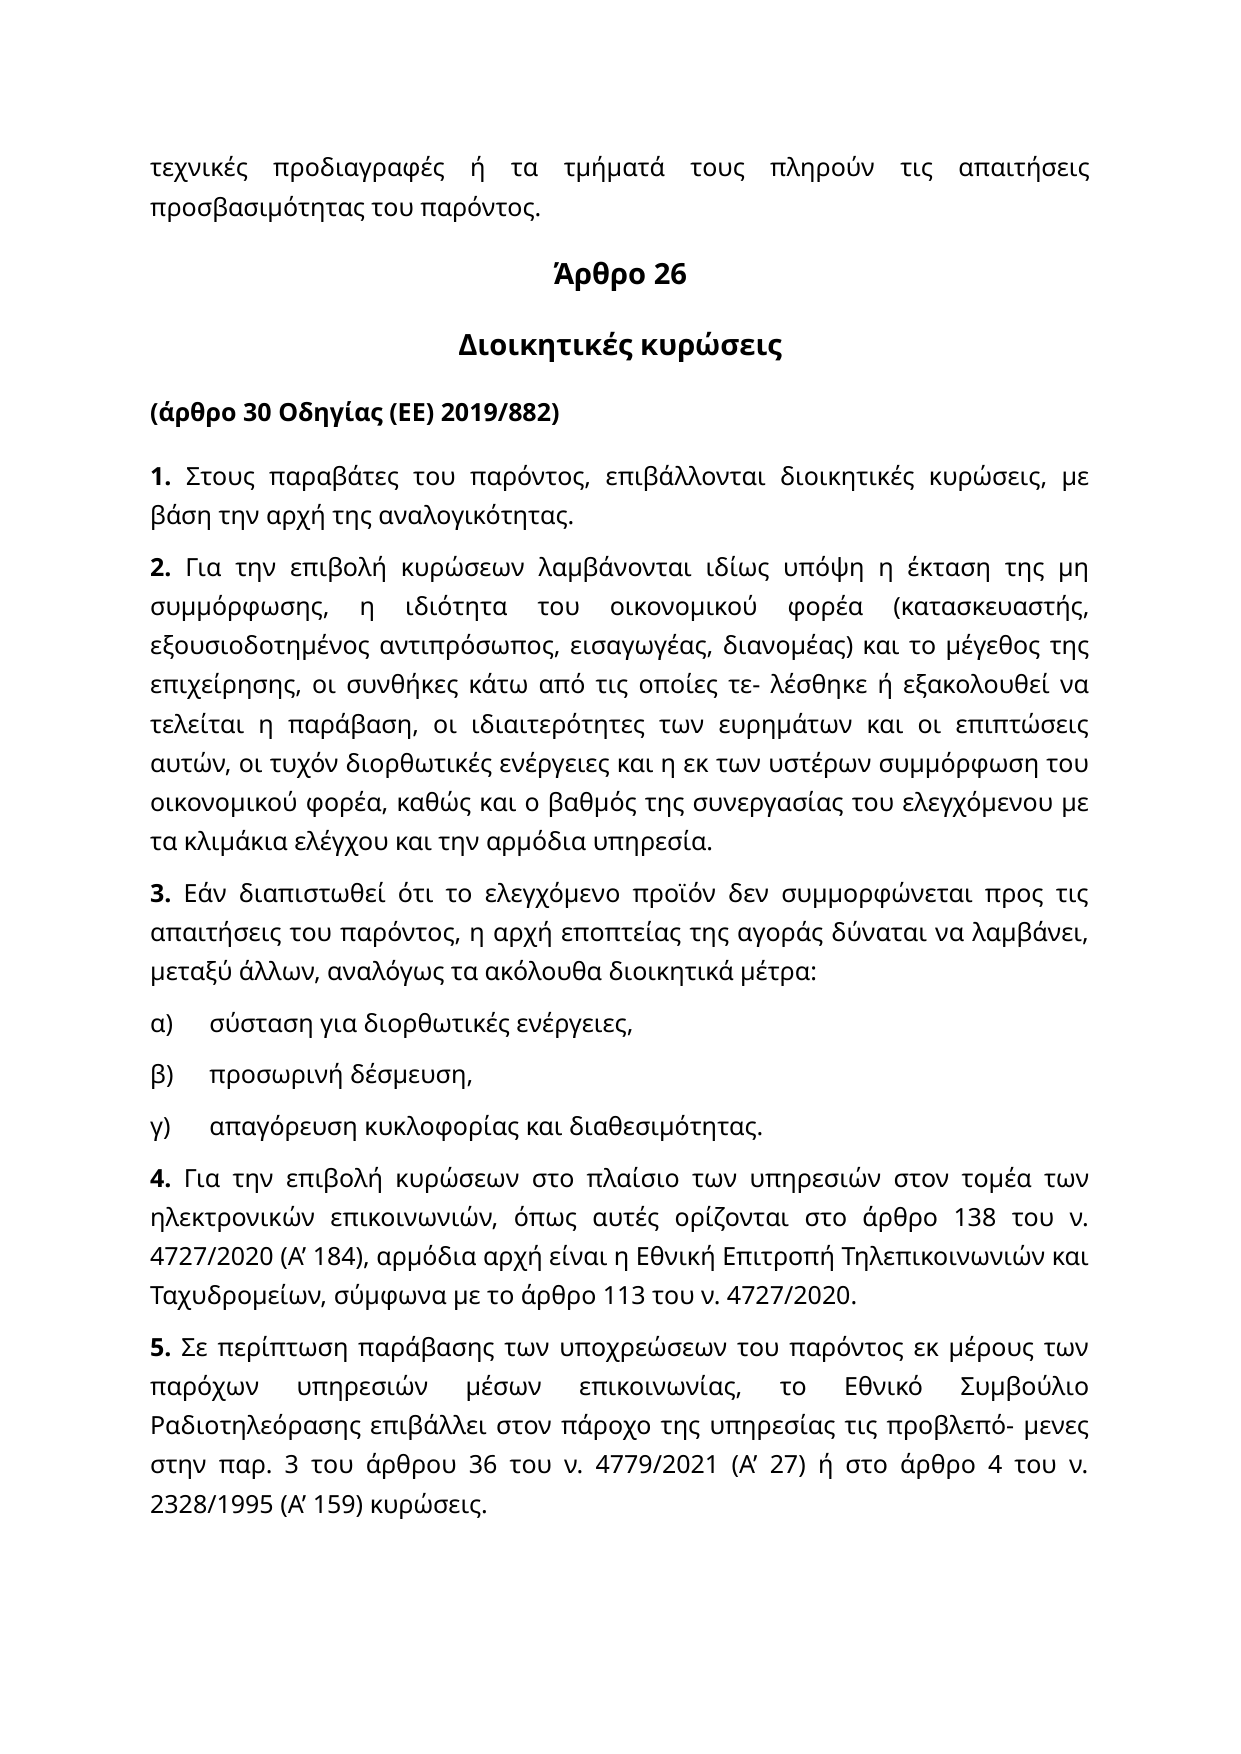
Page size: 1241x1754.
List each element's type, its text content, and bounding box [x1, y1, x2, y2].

subtitle Άρθρο 26 [150, 253, 1090, 293]
text 2. Για την επιβολή κυρώσεων λαμβάνονται ιδίως υπόψη η έκταση της μη συμμόρφωσης, η ιδιότητα του οικονομικού φορέα (κατασκευαστής, εξουσιοδοτημένος αντιπρόσωπος, εισαγωγέας, διανομέας) και το μέγεθος της επιχείρησης, οι συνθήκες κάτω από τις οποίες τε- λέσθηκε ή εξακολουθεί να τελείται η παράβαση, οι ιδιαιτερότητες των ευρημάτων και οι επιπτώσεις αυτών, οι τυχόν διορθωτικές ενέργειες και η εκ των υστέρων συμμόρφωση του οικονομικού φορέα, καθώς και ο βαθμός της συνεργασίας του ελεγχόμενου με τα κλιμάκια ελέγχου και την αρμόδια υπηρεσία. [150, 549, 1090, 858]
text 1. Στους παραβάτες του παρόντος, επιβάλλονται διοικητικές κυρώσεις, με βάση την αρχή της αναλογικότητας. [150, 459, 1090, 532]
text 5. Σε περίπτωση παράβασης των υποχρεώσεων του παρόντος εκ μέρους των παρόχων υπηρεσιών μέσων επικοινωνίας, το Εθνικό Συμβούλιο Ραδιοτηλεόρασης επιβάλλει στον πάροχο της υπηρεσίας τις προβλεπό- μενες στην παρ. 3 του άρθρου 36 του ν. 4779/2021 (Α’ 27) ή στο άρθρο 4 του ν. 2328/1995 (Α’ 159) κυρώσεις. [150, 1329, 1090, 1520]
text 3. Εάν διαπιστωθεί ότι το ελεγχόμενο προϊόν δεν συμμορφώνεται προς τις απαιτήσεις του παρόντος, η αρχή εποπτείας της αγοράς δύναται να λαμβάνει, μεταξύ άλλων, αναλόγως τα ακόλουθα διοικητικά μέτρα: [150, 875, 1090, 988]
list β) προσωρινή δέσμευση, [150, 1057, 1090, 1091]
text 4. Για την επιβολή κυρώσεων στο πλαίσιο των υπηρεσιών στον τομέα των ηλεκτρονικών επικοινωνιών, όπως αυτές ορίζονται στο άρθρο 138 του ν. 4727/2020 (Α’ 184), αρμόδια αρχή είναι η Εθνική Επιτροπή Τηλεπικοινωνιών και Ταχυδρομείων, σύμφωνα με το άρθρο 113 του ν. 4727/2020. [150, 1160, 1090, 1312]
text τεχνικές προδιαγραφές ή τα τμήματά τους πληρούν τις απαιτήσεις προσβασιμότητας του παρόντος. [150, 150, 1090, 223]
text (άρθρο 30 Οδηγίας (ΕΕ) 2019/882) [150, 394, 1090, 429]
list α) σύσταση για διορθωτικές ενέργειες, [150, 1005, 1090, 1039]
list γ) απαγόρευση κυκλοφορίας και διαθεσιμότητας. [150, 1109, 1090, 1143]
subtitle Διοικητικές κυρώσεις [150, 324, 1090, 364]
